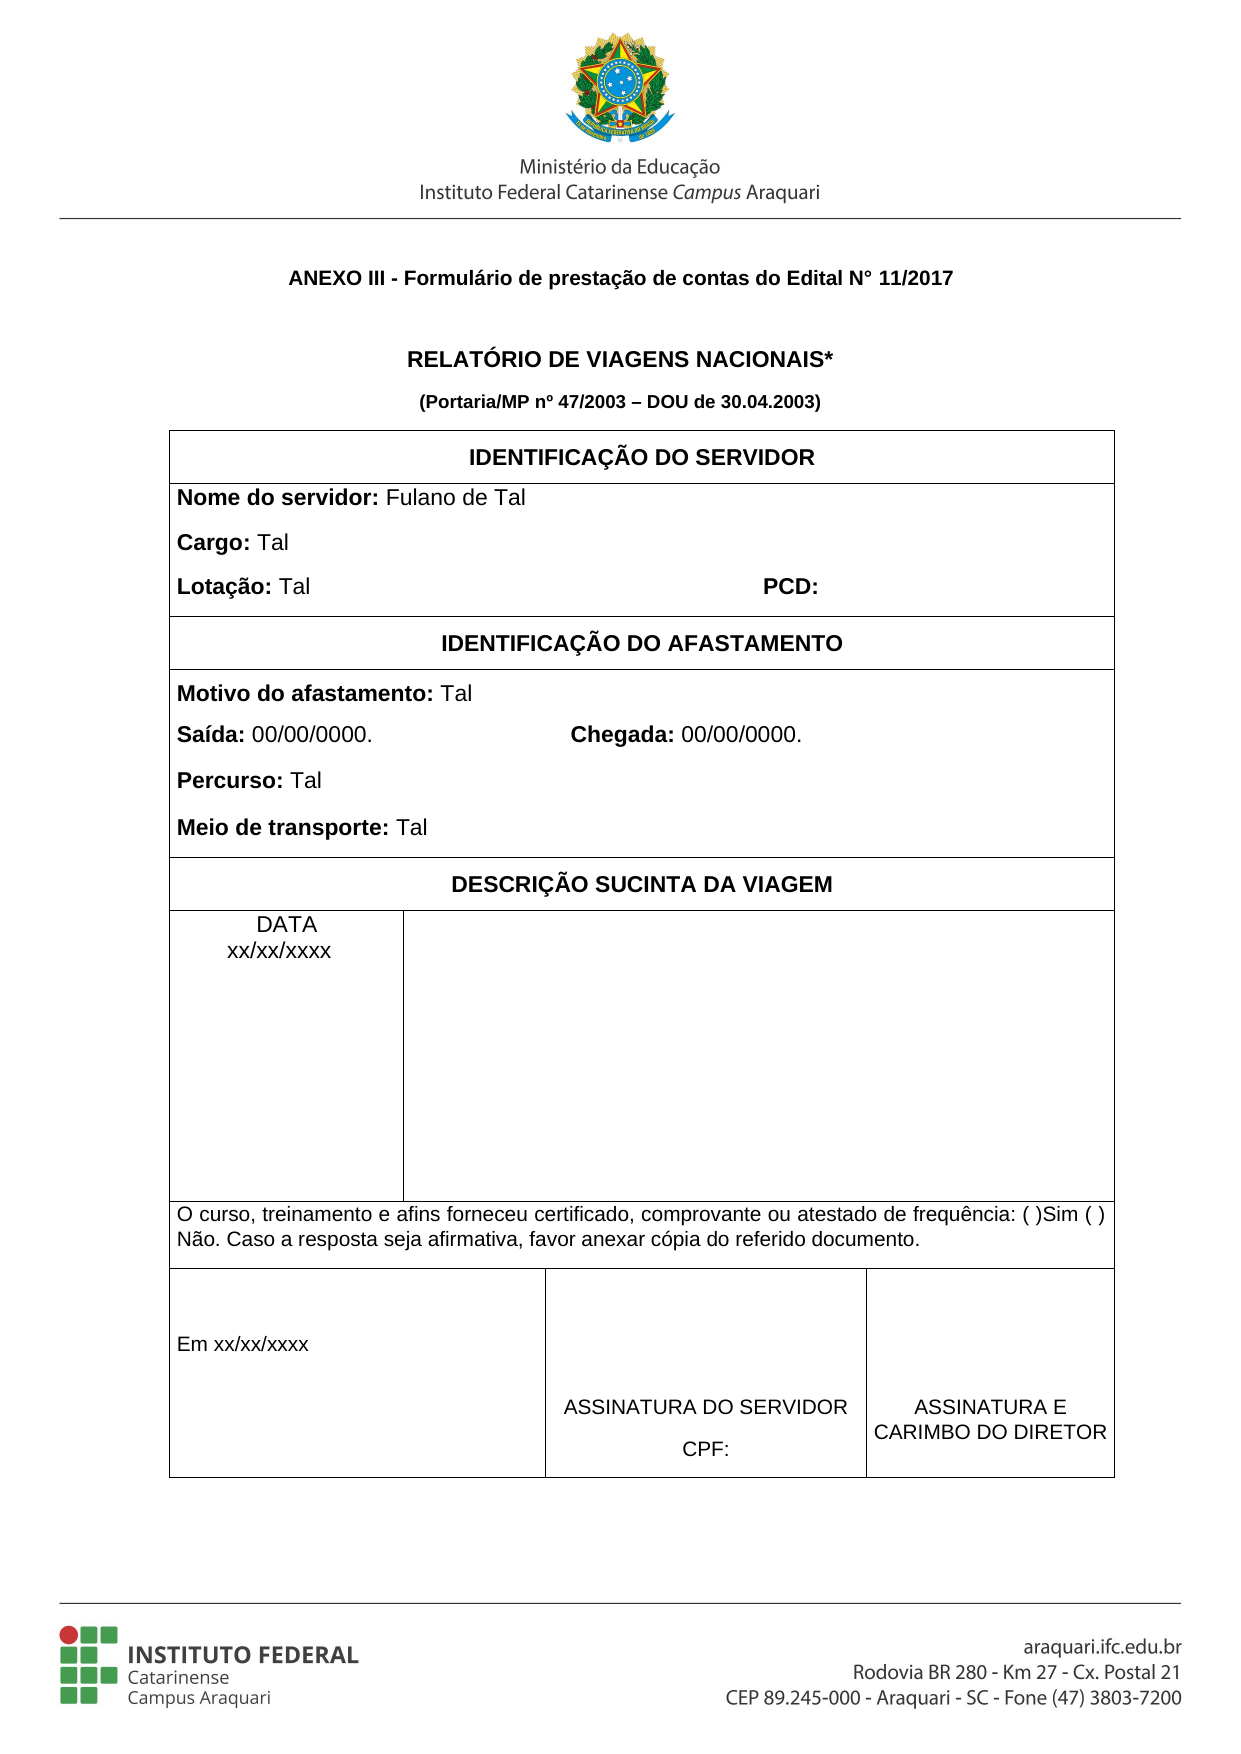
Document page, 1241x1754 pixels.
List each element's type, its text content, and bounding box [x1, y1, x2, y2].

table_header IDENTIFICAÇÃO DO SERVIDOR [170, 431, 1114, 483]
table_cell O curso, treinamento e afins forneceu certificado, comprovante ou atestado de frequência: ( )Sim ( ) Não. Caso a resposta seja afirmativa, favor anexar cópia do referido documento. [170, 1202, 1114, 1268]
table_cell IDENTIFICAÇÃO DO AFASTAMENTO [170, 617, 1114, 668]
text (Portaria/MP nº 47/2003 – DOU de 30.04.2003) [177, 391, 1063, 412]
text ANEXO III - Formulário de prestação de contas do Edital N° 11/2017 [178, 266, 1063, 290]
table_cell ASSINATURA E CARIMBO DO DIRETOR [867, 1269, 1114, 1477]
table_cell DESCRIÇÃO SUCINTA DA VIAGEM [170, 858, 1114, 910]
table_cell DATA xx/xx/xxxx [170, 911, 403, 1201]
table_cell Em xx/xx/xxxx [170, 1269, 545, 1477]
text RELATÓRIO DE VIAGENS NACIONAIS* [177, 346, 1063, 373]
table_cell Nome do servidor: Fulano de Tal Cargo: Tal Lotação: Tal PCD: [170, 484, 1114, 616]
table_cell [404, 911, 1114, 1201]
picture [0, 0, 1240, 224]
picture [0, 1595, 1240, 1752]
table_cell ASSINATURA DO SERVIDOR CPF: [546, 1269, 866, 1477]
table_cell Motivo do afastamento: Tal Saída: 00/00/0000. Chegada: 00/00/0000. Percurso: Tal Meio de transporte: Tal [170, 670, 1114, 857]
